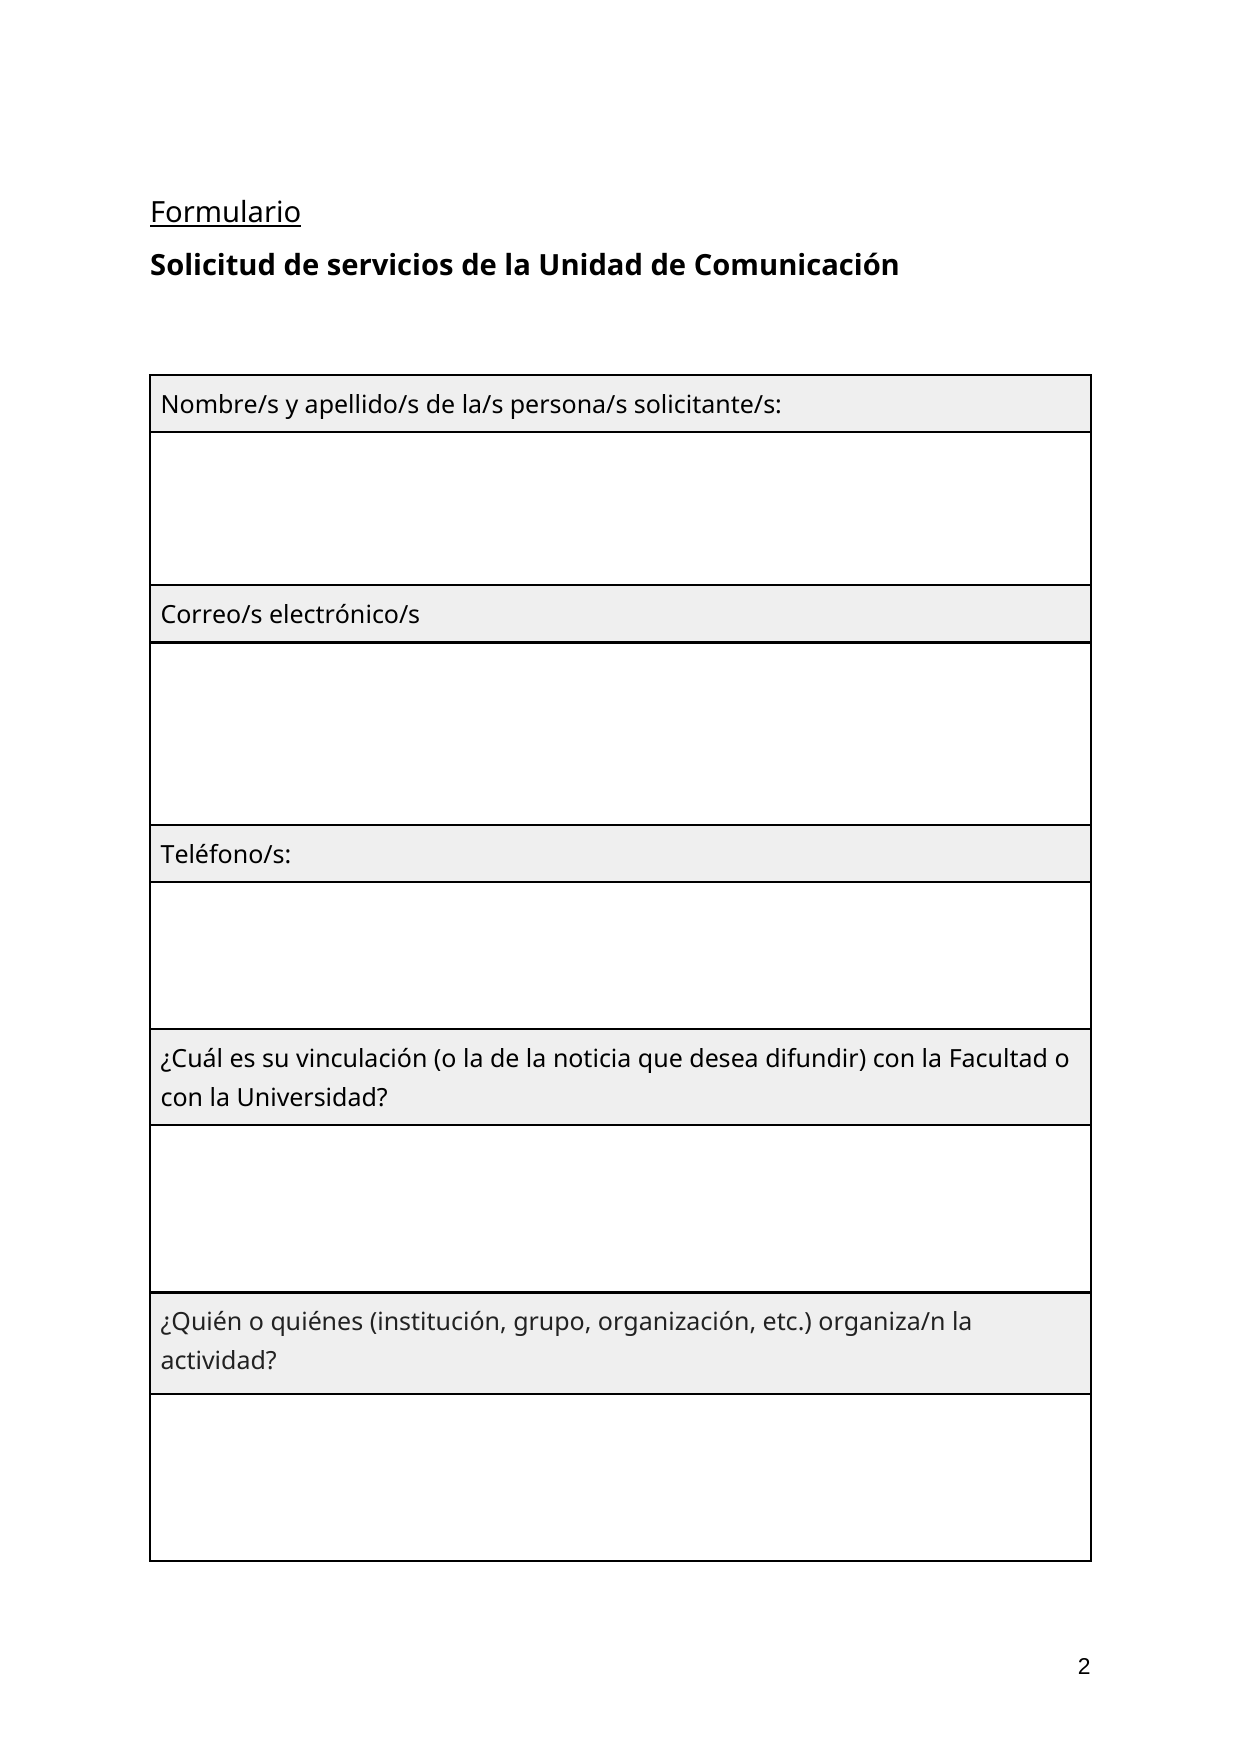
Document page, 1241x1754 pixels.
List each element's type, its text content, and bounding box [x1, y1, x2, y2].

table_cell ¿Quién o quiénes (institución, grupo, organización, etc.) organiza/n la actividad? [151, 1294, 1090, 1393]
text Solicitud de servicios de la Unidad de Comunicación [150, 244, 1090, 283]
table_cell Correo/s electrónico/s [151, 586, 1090, 641]
table_cell ¿Cuál es su vinculación (o la de la noticia que desea difundir) con la Facultad o con la Universidad? [151, 1030, 1090, 1124]
table_header Nombre/s y apellido/s de la/s persona/s solicitante/s: [151, 376, 1090, 431]
table_cell [151, 433, 1090, 584]
table_cell [151, 644, 1090, 824]
subtitle Formulario [150, 192, 1090, 231]
table_cell [151, 1126, 1090, 1291]
table_cell [151, 883, 1090, 1028]
table_cell Teléfono/s: [151, 826, 1090, 881]
table_cell [151, 1395, 1090, 1560]
